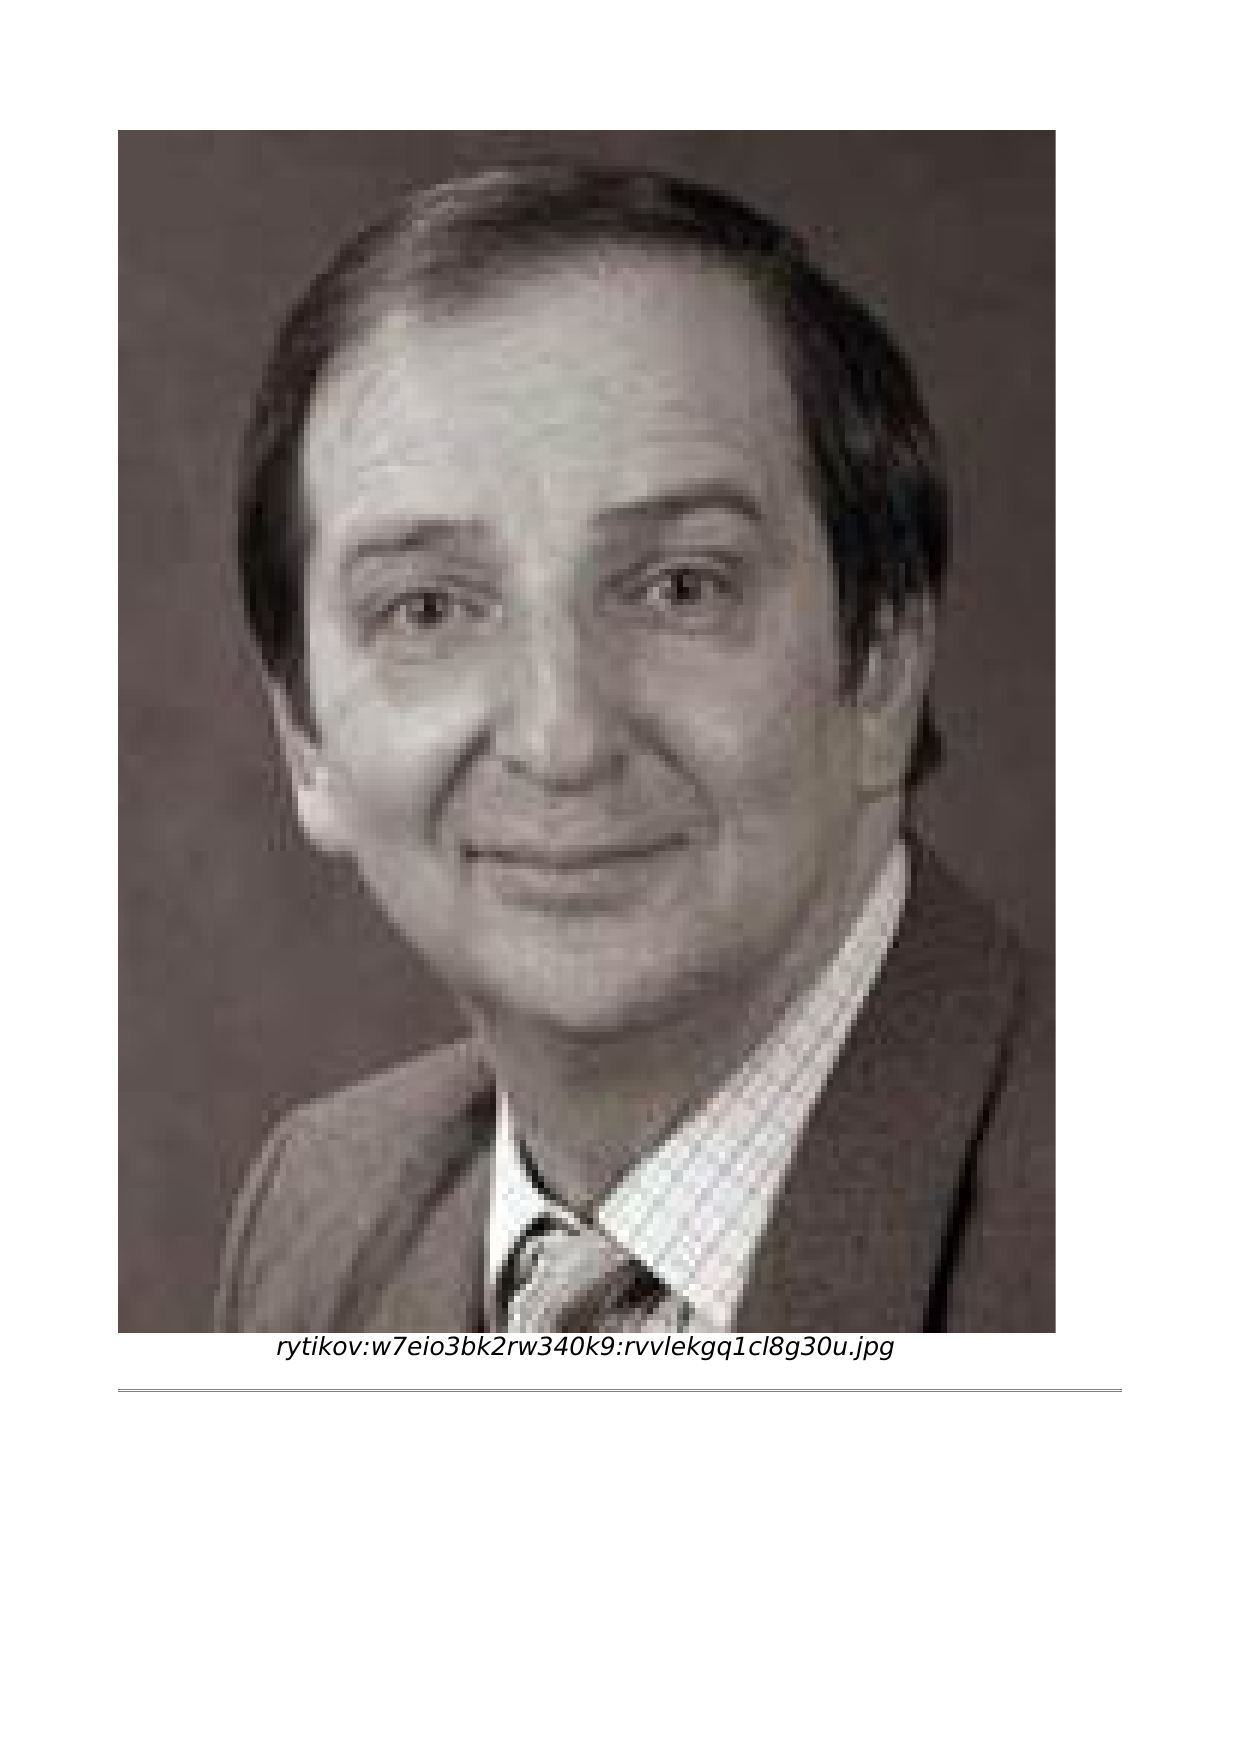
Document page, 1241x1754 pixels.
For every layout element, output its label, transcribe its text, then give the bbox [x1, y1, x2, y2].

text rytikov:w7eio3bk2rw340k9:rvvlekgq1cl8g30u.jpg [118, 1333, 1056, 1362]
picture [118, 130, 1056, 1333]
